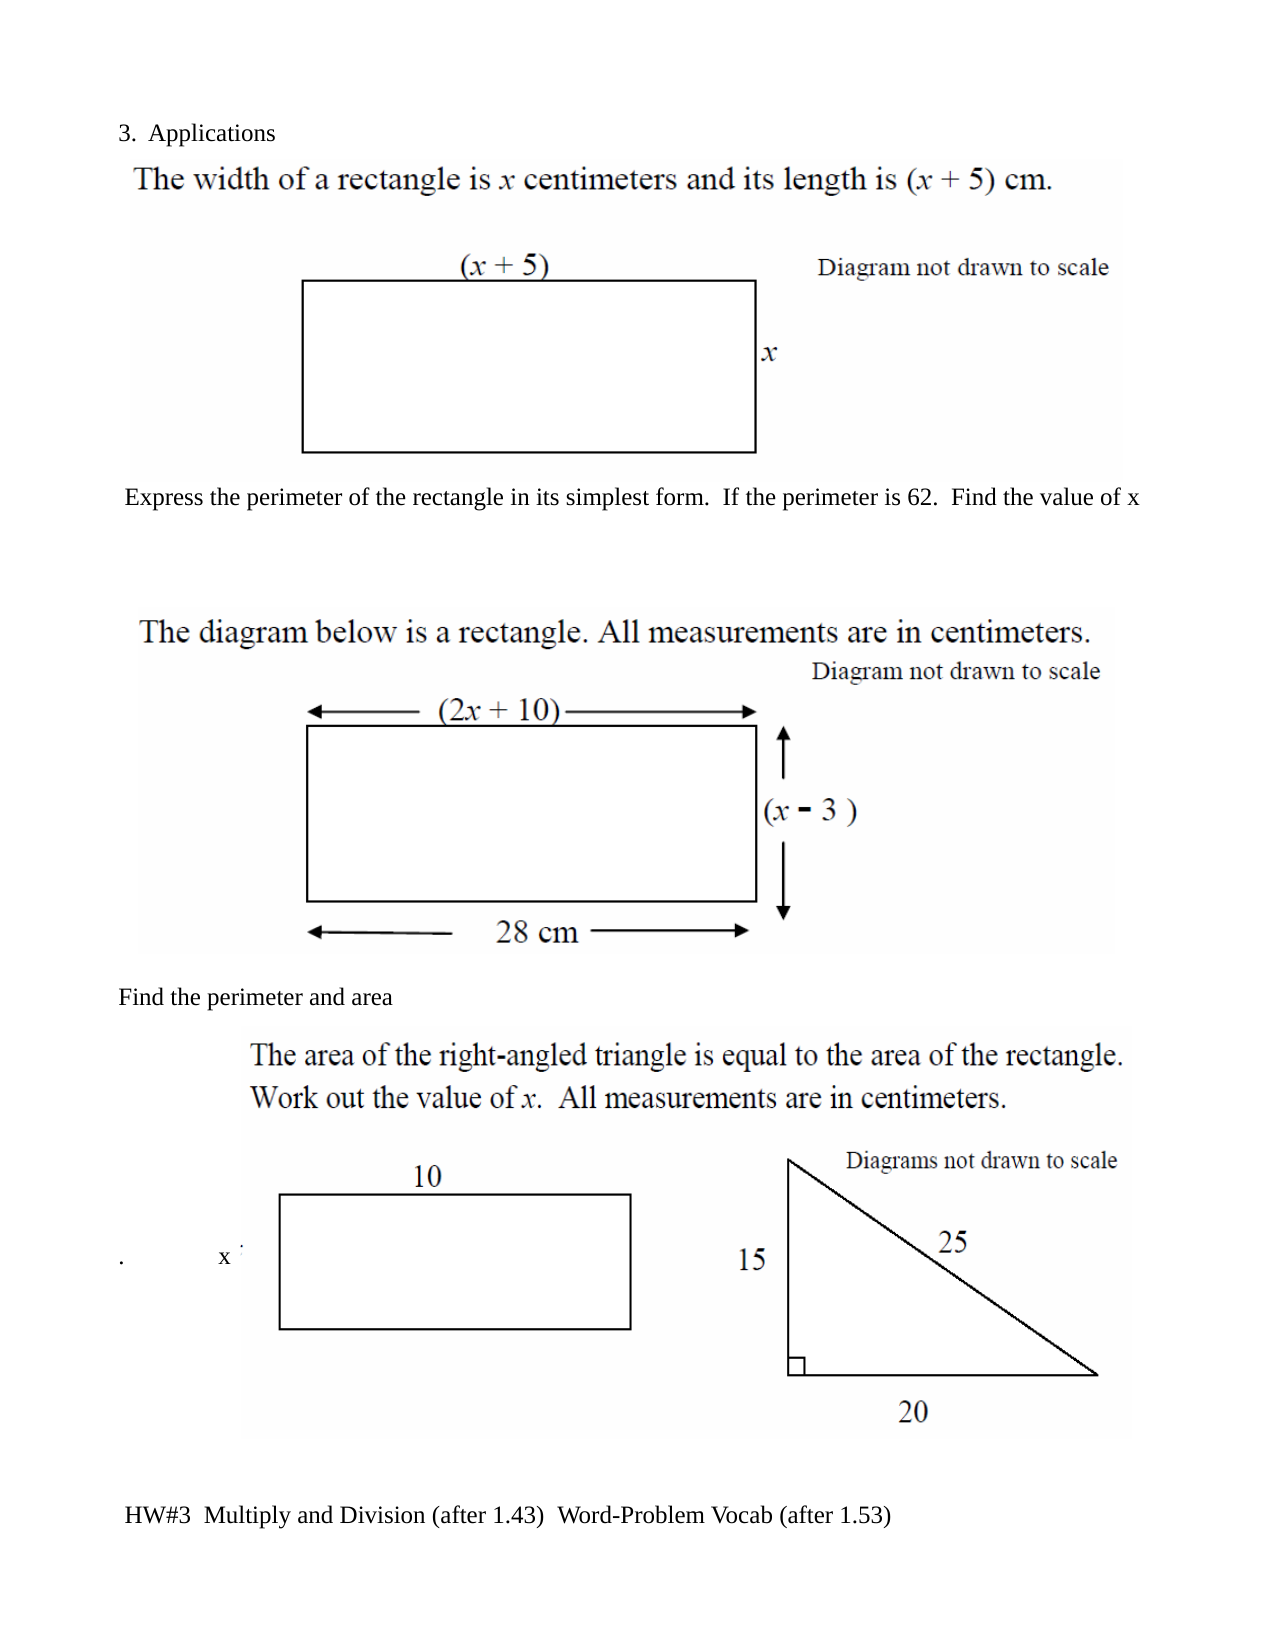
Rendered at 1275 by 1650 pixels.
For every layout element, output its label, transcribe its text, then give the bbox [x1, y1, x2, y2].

text Express the perimeter of the rectangle in its simplest form. If the perimeter is 62. Find the value of x [118, 147, 1157, 510]
text Find the perimeter and area [118, 982, 1157, 1011]
text [1133, 1212, 1157, 1270]
text . x [118, 1212, 240, 1270]
text HW#3 Multiply and Division (after 1.43) Word-Problem Vocab (after 1.53) [118, 1500, 1157, 1528]
text 3. Applications [118, 118, 1157, 147]
